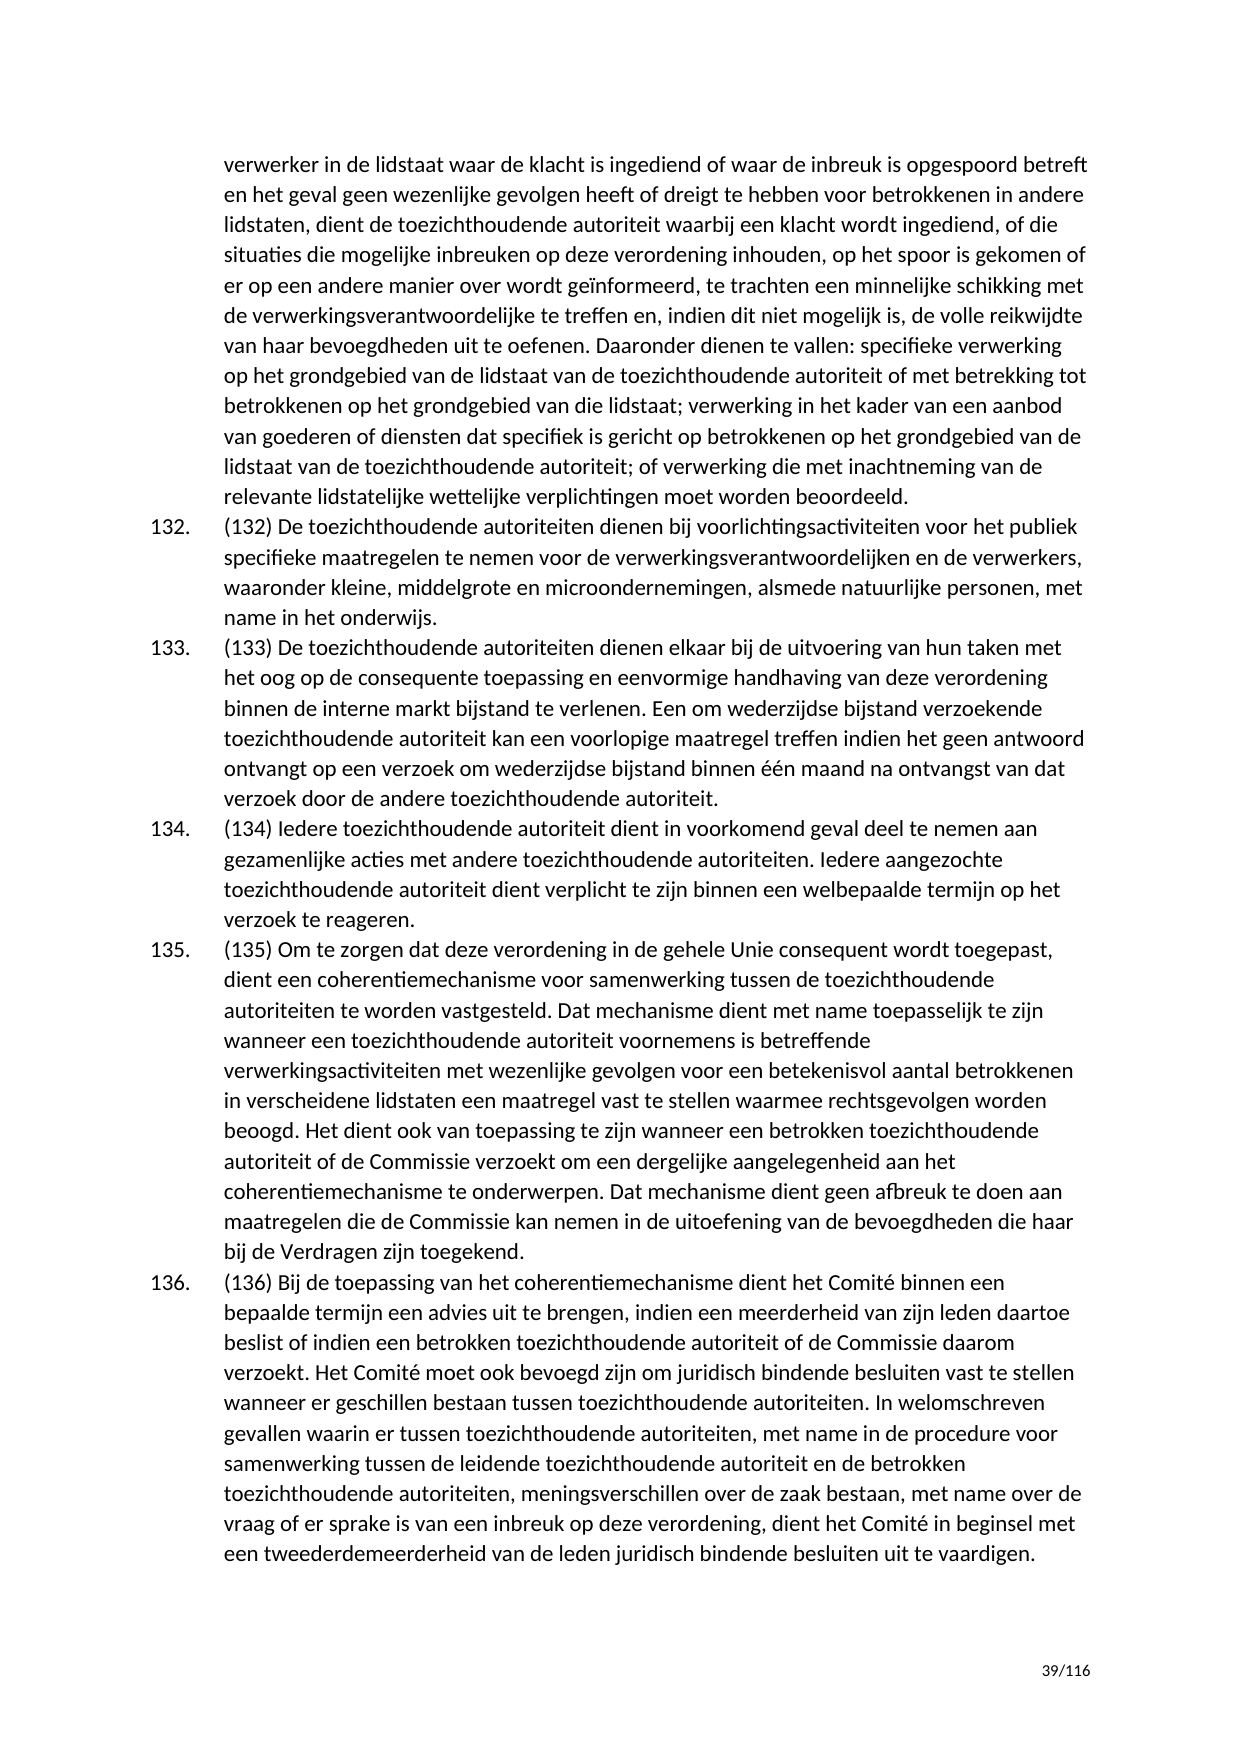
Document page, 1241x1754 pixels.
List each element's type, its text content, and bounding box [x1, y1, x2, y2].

list (136) Bij de toepassing van het coherentiemechanisme dient het Comité binnen een bepaalde termijn een advies uit te brengen, indien een meerderheid van zijn leden daartoe beslist of indien een betrokken toezichthoudende autoriteit of de Commissie daarom verzoekt. Het Comité moet ook bevoegd zijn om juridisch bindende besluiten vast te stellen wanneer er geschillen bestaan tussen toezichthoudende autoriteiten. In welomschreven gevallen waarin er tussen toezichthoudende autoriteiten, met name in de procedure voor samenwerking tussen de leidende toezichthoudende autoriteit en de betrokken toezichthoudende autoriteiten, meningsverschillen over de zaak bestaan, met name over de vraag of er sprake is van een inbreuk op deze verordening, dient het Comité in beginsel met een tweederdemeerderheid van de leden juridisch bindende besluiten uit te vaardigen. [150, 1268, 1090, 1568]
list (132) De toezichthoudende autoriteiten dienen bij voorlichtingsactiviteiten voor het publiek specifieke maatregelen te nemen voor de verwerkingsverantwoordelijken en de verwerkers, waaronder kleine, middelgrote en microondernemingen, alsmede natuurlijke personen, met name in het onderwijs. [150, 512, 1090, 631]
list (133) De toezichthoudende autoriteiten dienen elkaar bij de uitvoering van hun taken met het oog op de consequente toepassing en eenvormige handhaving van deze verordening binnen de interne markt bijstand te verlenen. Een om wederzijdse bijstand verzoekende toezichthoudende autoriteit kan een voorlopige maatregel treffen indien het geen antwoord ontvangt op een verzoek om wederzijdse bijstand binnen één maand na ontvangst van dat verzoek door de andere toezichthoudende autoriteit. [150, 633, 1090, 812]
list verwerker in de lidstaat waar de klacht is ingediend of waar de inbreuk is opgespoord betreft en het geval geen wezenlijke gevolgen heeft of dreigt te hebben voor betrokkenen in andere lidstaten, dient de toezichthoudende autoriteit waarbij een klacht wordt ingediend, of die situaties die mogelijke inbreuken op deze verordening inhouden, op het spoor is gekomen of er op een andere manier over wordt geïnformeerd, te trachten een minnelijke schikking met de verwerkingsverantwoordelijke te treffen en, indien dit niet mogelijk is, de volle reikwijdte van haar bevoegdheden uit te oefenen. Daaronder dienen te vallen: specifieke verwerking op het grondgebied van de lidstaat van de toezichthoudende autoriteit of met betrekking tot betrokkenen op het grondgebied van die lidstaat; verwerking in het kader van een aanbod van goederen of diensten dat specifiek is gericht op betrokkenen op het grondgebied van de lidstaat van de toezichthoudende autoriteit; of verwerking die met inachtneming van de relevante lidstatelijke wettelijke verplichtingen moet worden beoordeeld. [150, 150, 1090, 510]
list (135) Om te zorgen dat deze verordening in de gehele Unie consequent wordt toegepast, dient een coherentiemechanisme voor samenwerking tussen de toezichthoudende autoriteiten te worden vastgesteld. Dat mechanisme dient met name toepasselijk te zijn wanneer een toezichthoudende autoriteit voornemens is betreffende verwerkingsactiviteiten met wezenlijke gevolgen voor een betekenisvol aantal betrokkenen in verscheidene lidstaten een maatregel vast te stellen waarmee rechtsgevolgen worden beoogd. Het dient ook van toepassing te zijn wanneer een betrokken toezichthoudende autoriteit of de Commissie verzoekt om een dergelijke aangelegenheid aan het coherentiemechanisme te onderwerpen. Dat mechanisme dient geen afbreuk te doen aan maatregelen die de Commissie kan nemen in de uitoefening van de bevoegdheden die haar bij de Verdragen zijn toegekend. [150, 935, 1090, 1266]
list (134) Iedere toezichthoudende autoriteit dient in voorkomend geval deel te nemen aan gezamenlijke acties met andere toezichthoudende autoriteiten. Iedere aangezochte toezichthoudende autoriteit dient verplicht te zijn binnen een welbepaalde termijn op het verzoek te reageren. [150, 814, 1090, 933]
